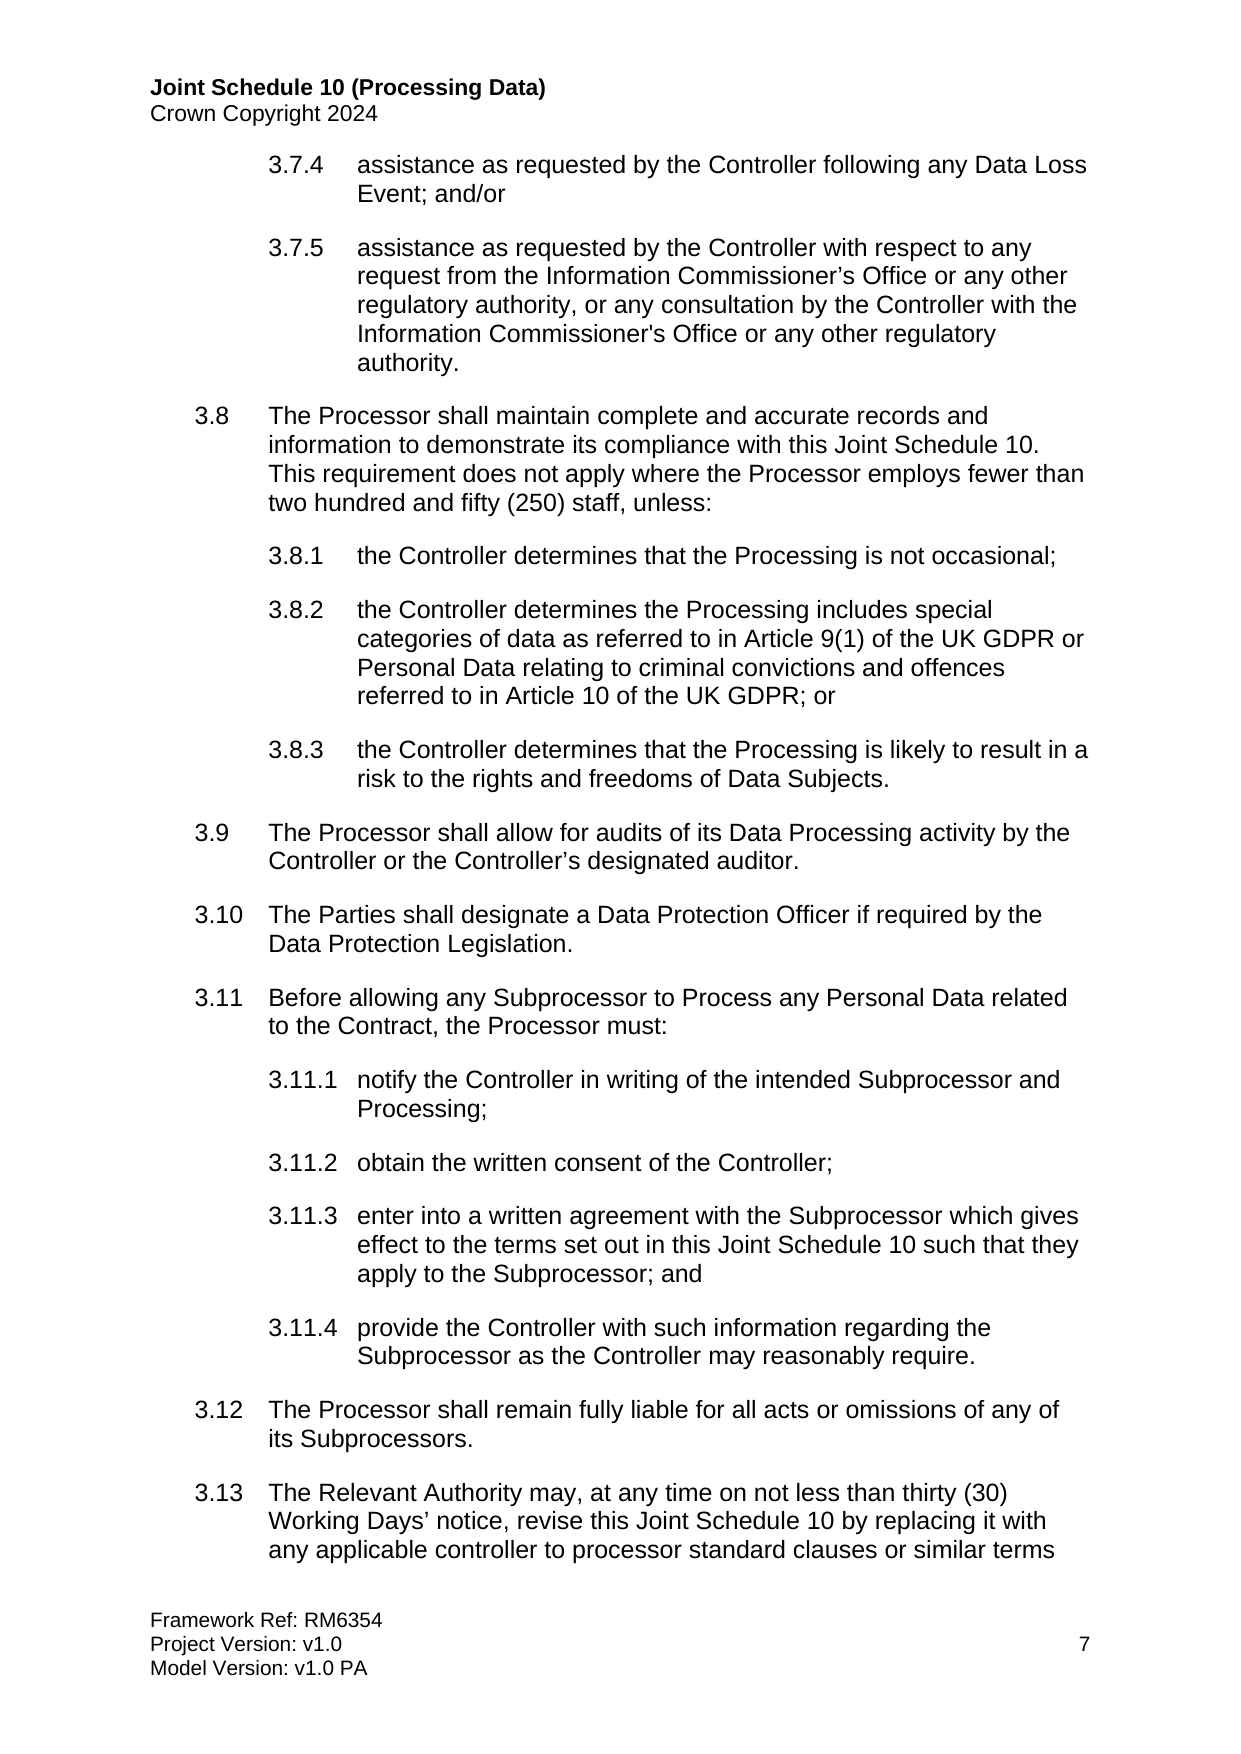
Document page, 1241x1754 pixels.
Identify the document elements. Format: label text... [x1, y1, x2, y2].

list the Controller determines that the Processing is likely to result in a risk to the rights and freedoms of Data Subjects. [268, 735, 1090, 792]
text 3.11 Before allowing any Subprocessor to Process any Personal Data related to the Contract, the Processor must: [194, 982, 1090, 1040]
list assistance as requested by the Controller following any Data Loss Event; and/or [268, 150, 1090, 207]
text 3.13 The Relevant Authority may, at any time on not less than thirty (30) Working Days’ notice, revise this Joint Schedule 10 by replacing it with any applicable controller to processor standard clauses or similar terms [194, 1477, 1090, 1564]
list provide the Controller with such information regarding the Subprocessor as the Controller may reasonably require. [268, 1312, 1090, 1370]
text 3.10 The Parties shall designate a Data Protection Officer if required by the Data Protection Legislation. [194, 900, 1090, 957]
list enter into a written agreement with the Subprocessor which gives effect to the terms set out in this Joint Schedule 10 such that they apply to the Subprocessor; and [268, 1201, 1090, 1287]
list notify the Controller in writing of the intended Subprocessor and Processing; [268, 1065, 1090, 1122]
list the Controller determines the Processing includes special categories of data as referred to in Article 9(1) of the UK GDPR or Personal Data relating to criminal convictions and offences referred to in Article 10 of the UK GDPR; or [268, 595, 1090, 710]
list the Controller determines that the Processing is not occasional; [268, 541, 1090, 570]
text 3.8 The Processor shall maintain complete and accurate records and information to demonstrate its compliance with this Joint Schedule 10. This requirement does not apply where the Processor employs fewer than two hundred and fifty (250) staff, unless: [194, 401, 1090, 516]
list assistance as requested by the Controller with respect to any request from the Information Commissioner’s Office or any other regulatory authority, or any consultation by the Controller with the Information Commissioner's Office or any other regulatory authority. [268, 232, 1090, 376]
list obtain the written consent of the Controller; [268, 1147, 1090, 1176]
text 3.12 The Processor shall remain fully liable for all acts or omissions of any of its Subprocessors. [194, 1395, 1090, 1452]
text 3.9 The Processor shall allow for audits of its Data Processing activity by the Controller or the Controller’s designated auditor. [194, 817, 1090, 875]
